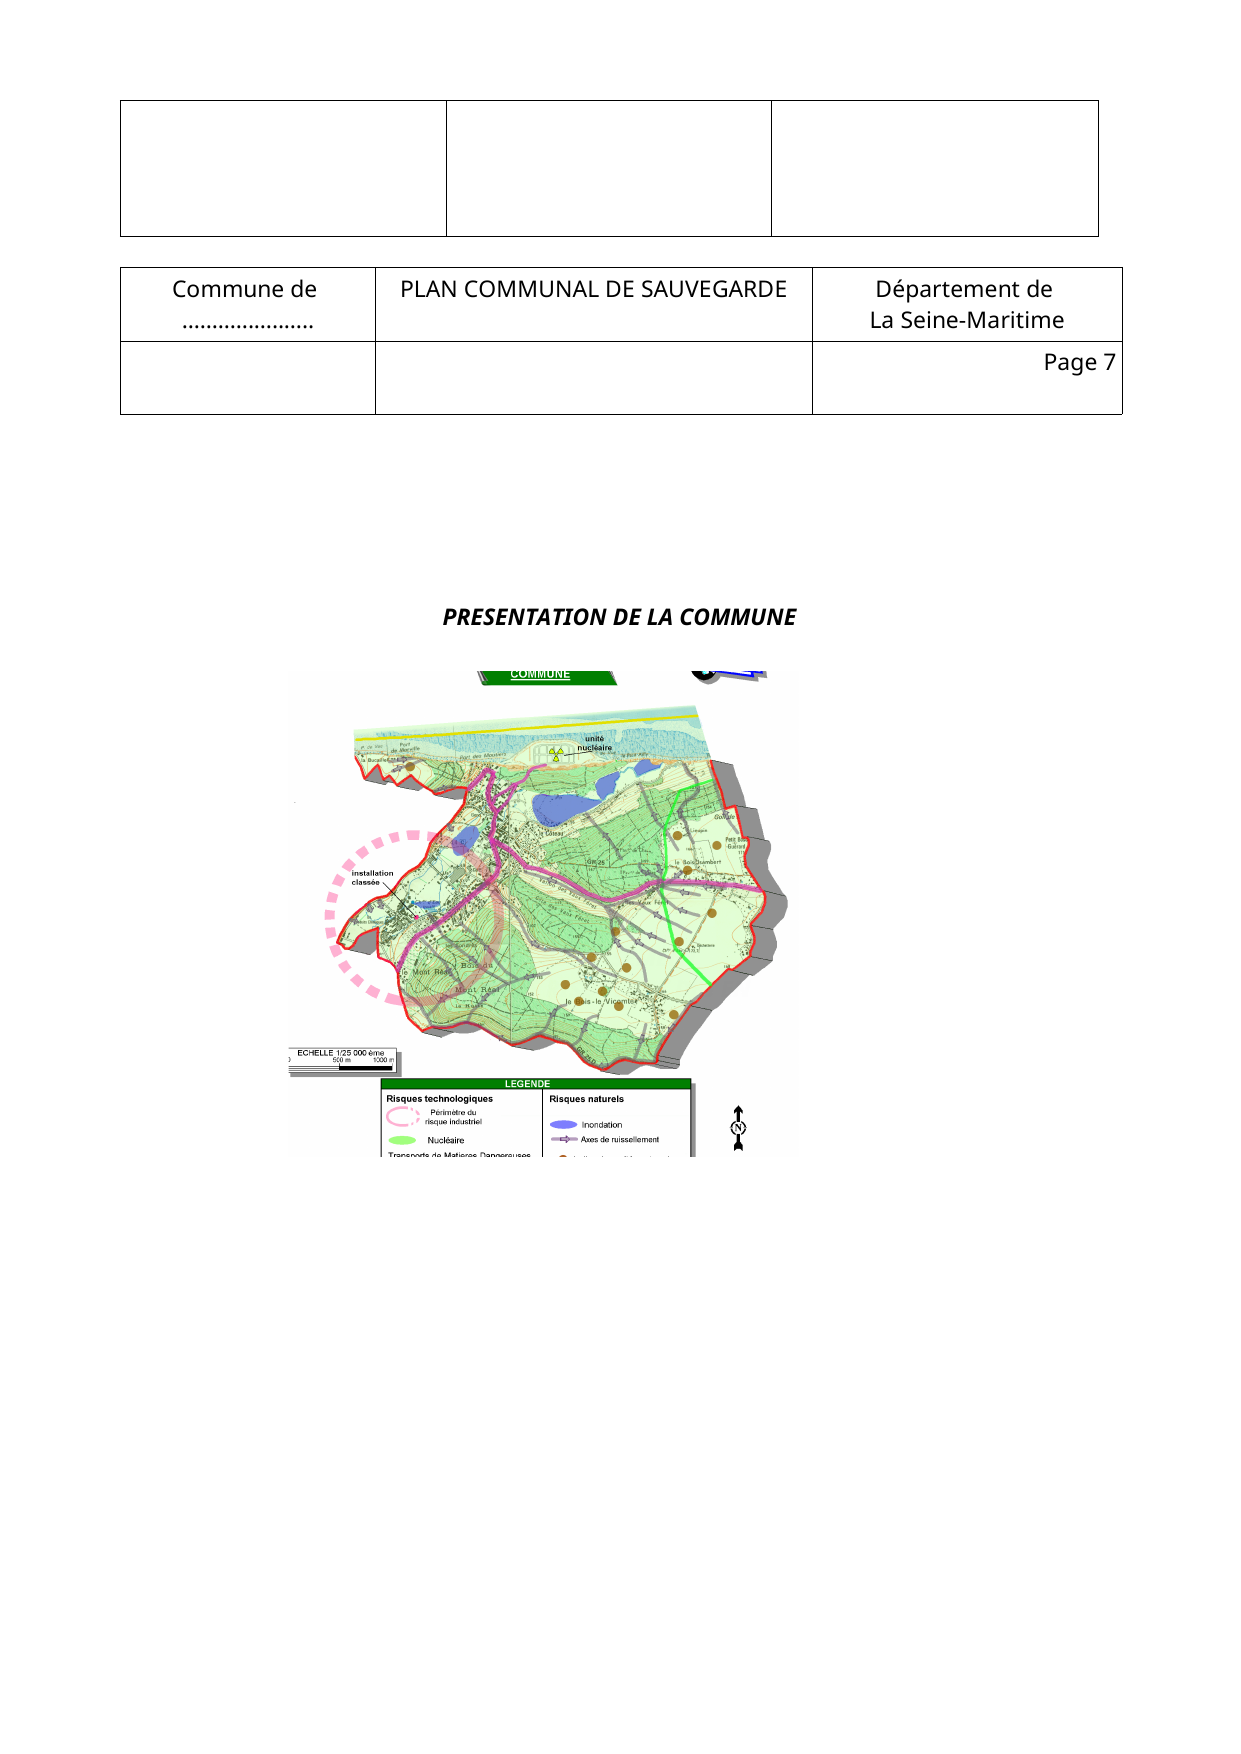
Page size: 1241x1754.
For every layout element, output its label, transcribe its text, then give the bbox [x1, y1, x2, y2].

text RECENSEMENT [756, 942, 1121, 973]
table_header Département de La Seine-Maritime [813, 268, 1122, 341]
table_header Commune de ...................... [121, 268, 375, 341]
text DES RISQUES ET DES EN [756, 973, 1121, 1004]
table_cell [121, 101, 446, 236]
text RECENSEMENT [120, 942, 288, 973]
table_cell [376, 342, 812, 414]
table_cell Page 7 [813, 342, 1122, 414]
text DES RISQUES ET DES EN [120, 973, 288, 1004]
text PRESENTATION DE LA COMMUNE [120, 601, 1121, 632]
table_cell [121, 342, 375, 414]
table_header PLAN COMMUNAL DE SAUVEGARDE [376, 268, 812, 341]
table_cell [447, 101, 771, 236]
table_cell [772, 101, 1098, 236]
picture [288, 671, 756, 1157]
